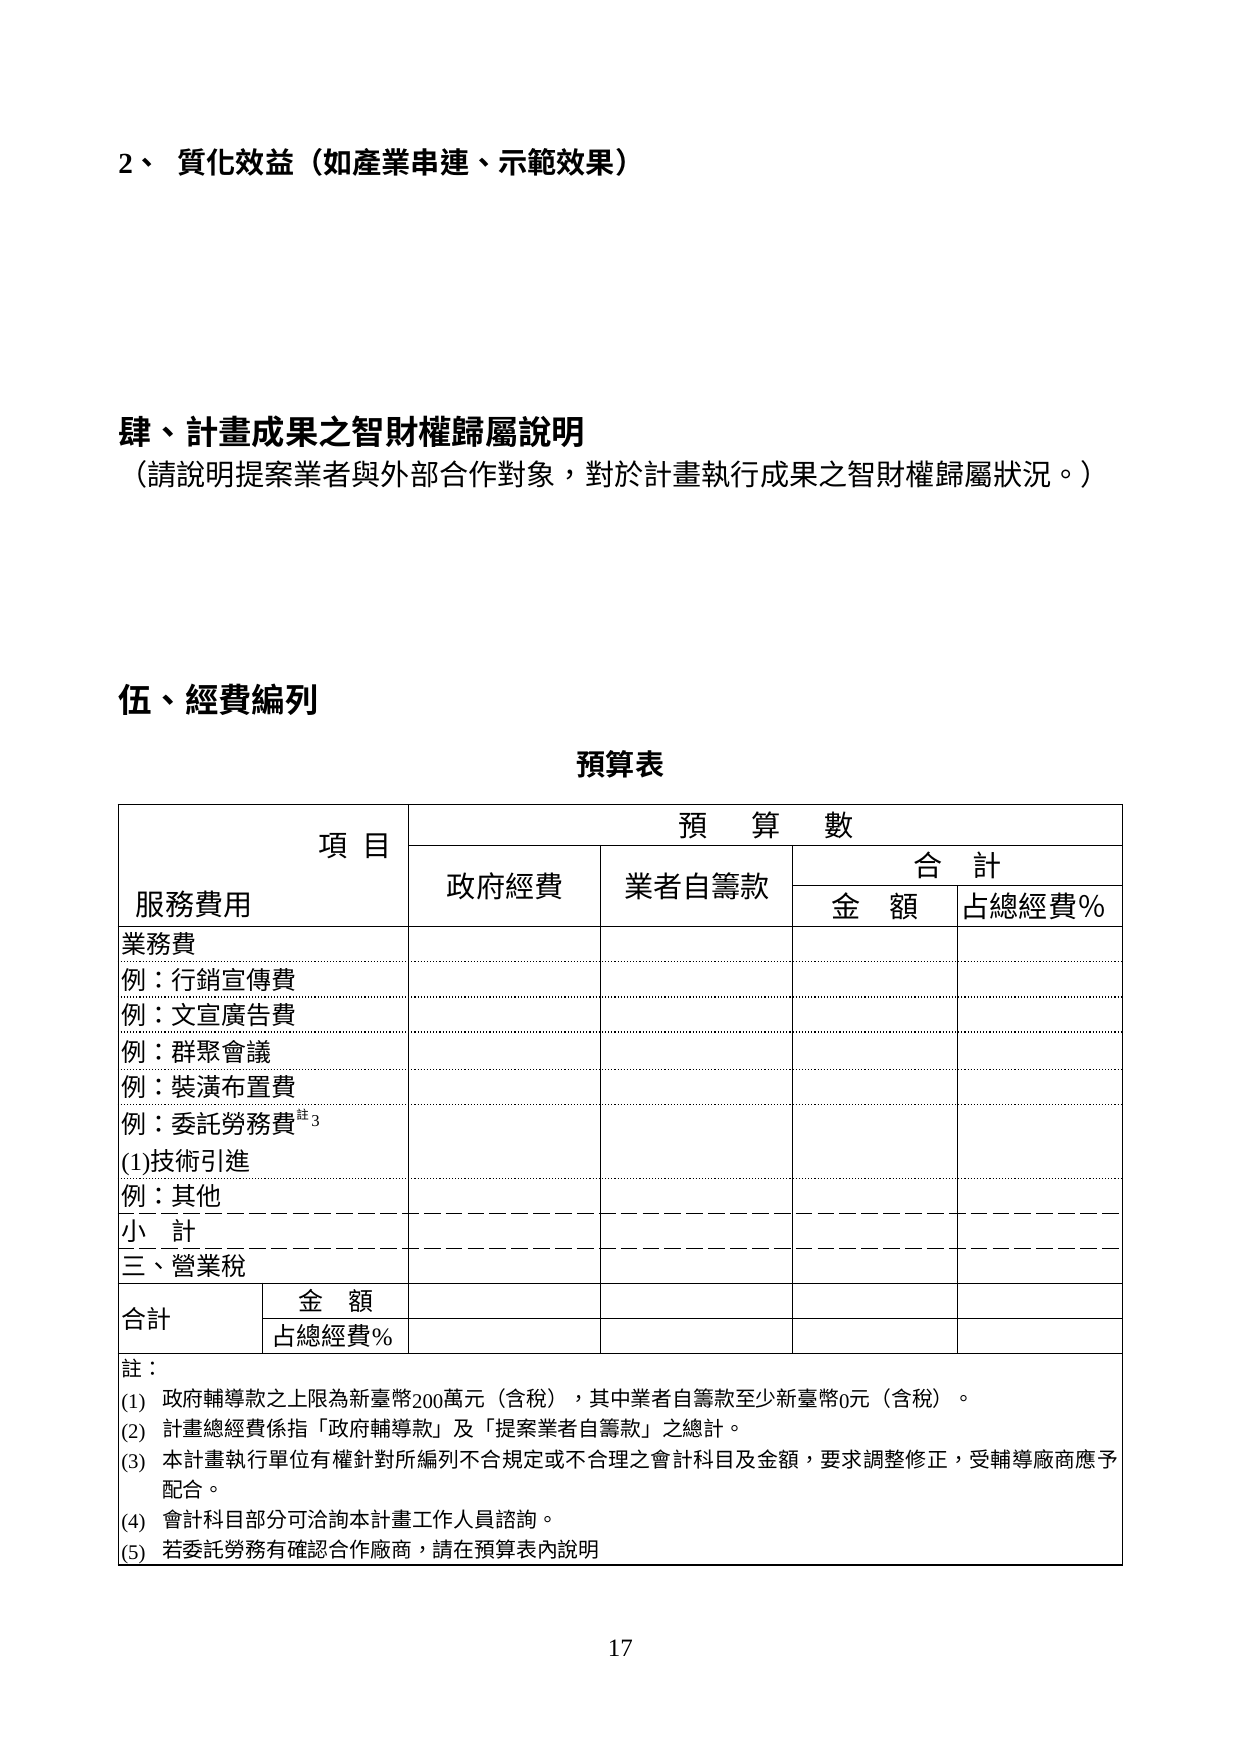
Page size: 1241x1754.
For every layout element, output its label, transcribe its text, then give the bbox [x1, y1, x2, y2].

table_cell 例：群聚會議 [119, 1031, 408, 1069]
table_cell 三、營業稅 [119, 1248, 408, 1283]
table_cell [409, 1104, 600, 1177]
table_cell [793, 1178, 957, 1212]
table_cell [409, 1031, 600, 1069]
table_cell [409, 927, 600, 961]
table_cell 例：文宣廣告費 [119, 996, 408, 1031]
text （請說明提案業者與外部合作對象，對於計畫執行成果之智財權歸屬狀況。） [118, 451, 1122, 493]
table_cell 小計 [119, 1213, 408, 1248]
table_cell [409, 1069, 600, 1104]
table_cell 例：委託勞務費註3 (1)技術引進 [119, 1104, 408, 1177]
table_cell [601, 1031, 792, 1069]
table_cell [793, 961, 957, 996]
table_cell 占總經費% [263, 1319, 408, 1353]
table_cell 註： 政府輔導款之上限為新臺幣200萬元（含稅），其中業者自籌款至少新臺幣0元（含稅）。 計畫總經費係指「政府輔導款」及「提案業者自籌款」之總計。 本計畫執行單位有權針對所編列不合規定或不合理之會計科目及金額，要求調整修正，受輔導廠商應予配合。 會計科目部分可洽詢本計畫工作人員諮詢。 若委託勞務有確認合作廠商，請在預算表內說明 [119, 1354, 1122, 1564]
table_header 項目 服務費用 [119, 805, 408, 926]
table_cell [793, 1104, 957, 1177]
table_cell 金額 [263, 1284, 408, 1318]
table_cell [601, 1319, 792, 1353]
table_cell [601, 996, 792, 1031]
table_cell [409, 1248, 600, 1283]
table_cell [958, 1319, 1122, 1353]
table_cell [958, 1213, 1122, 1248]
table_cell [958, 1031, 1122, 1069]
subtitle 肆、計畫成果之智財權歸屬說明 [118, 389, 1122, 451]
table_cell [793, 1284, 957, 1318]
table_cell [793, 927, 957, 961]
table_cell [601, 1248, 792, 1283]
table_cell [409, 1178, 600, 1212]
table_cell [409, 961, 600, 996]
table_cell 業務費 [119, 927, 408, 961]
table_header 預算數 [409, 805, 1122, 845]
table_cell [958, 961, 1122, 996]
table_cell [601, 961, 792, 996]
table_cell 例：其他 [119, 1178, 408, 1212]
table_cell [601, 1069, 792, 1104]
table_cell 業者自籌款 [601, 846, 792, 926]
table_cell 占總經費％ [958, 886, 1122, 926]
table_cell [409, 1213, 600, 1248]
table_cell [601, 1284, 792, 1318]
table_cell [958, 1178, 1122, 1212]
table_cell 合計 [119, 1284, 262, 1353]
table_cell [958, 1248, 1122, 1283]
table_cell 例：裝潢布置費 [119, 1069, 408, 1104]
table_cell [601, 1178, 792, 1212]
table_cell [793, 1213, 957, 1248]
table_cell [409, 1284, 600, 1318]
table_cell 例：行銷宣傳費 [119, 961, 408, 996]
table_cell [793, 996, 957, 1031]
table_cell [958, 1104, 1122, 1177]
table_cell 政府經費 [409, 846, 600, 926]
text 預算表 [118, 738, 1122, 784]
table_cell [793, 1031, 957, 1069]
subtitle 伍、經費編列 [118, 656, 1122, 718]
table_cell [409, 1319, 600, 1353]
table_cell [958, 1284, 1122, 1318]
table_cell 金 額 [793, 886, 957, 926]
table_cell [958, 1069, 1122, 1104]
list 質化效益（如產業串連、示範效果） [118, 119, 1122, 181]
table_cell [601, 1104, 792, 1177]
table_cell [409, 996, 600, 1031]
table_cell [958, 927, 1122, 961]
table_cell [793, 1248, 957, 1283]
table_cell [958, 996, 1122, 1031]
table_cell [793, 1069, 957, 1104]
table_cell [601, 927, 792, 961]
table_cell 合計 [793, 846, 1122, 885]
table_cell [601, 1213, 792, 1248]
table_cell [793, 1319, 957, 1353]
